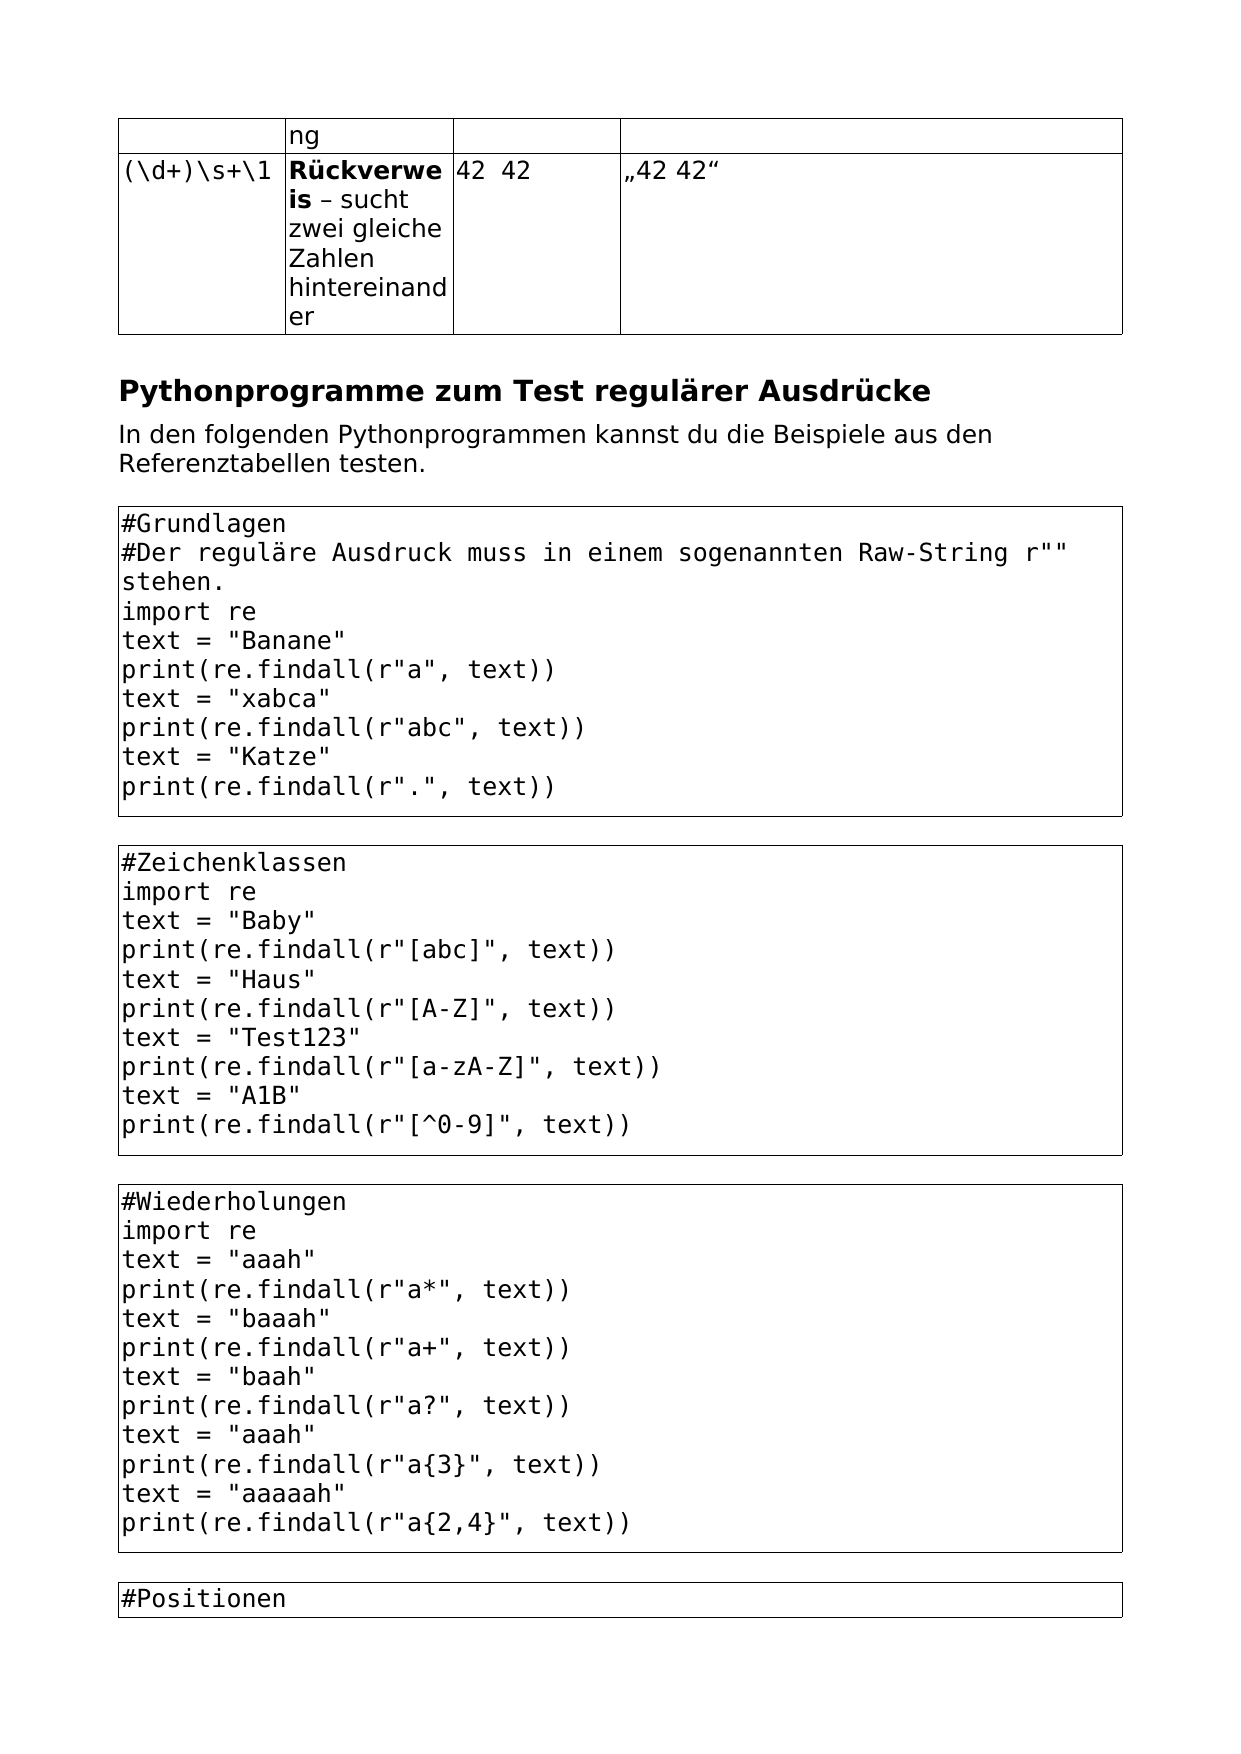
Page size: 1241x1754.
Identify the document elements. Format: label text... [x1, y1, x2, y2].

table_cell [454, 119, 620, 153]
table_cell 42 42 [454, 154, 620, 334]
table_header #Zeichenklassen import re text = "Baby" print(re.findall(r"[abc]", text)) text = "Haus" print(re.findall(r"[A-Z]", text)) text = "Test123" print(re.findall(r"[a-zA-Z]", text)) text = "A1B" print(re.findall(r"[^0-9]", text)) [119, 846, 1122, 1154]
table_cell „42 42“ [621, 154, 1122, 334]
table_cell [621, 119, 1122, 153]
table_cell [119, 119, 285, 153]
table_header #Grundlagen #Der reguläre Ausdruck muss in einem sogenannten Raw-String r"" stehen. import re text = "Banane" print(re.findall(r"a", text)) text = "xabca" print(re.findall(r"abc", text)) text = "Katze" print(re.findall(r".", text)) [119, 507, 1122, 816]
table_header #Positionen [119, 1583, 1122, 1617]
text In den folgenden Pythonprogrammen kannst du die Beispiele aus den Referenztabellen testen. [118, 421, 1122, 479]
table_cell Rückverweis – sucht zwei gleiche Zahlen hintereinander [286, 154, 453, 334]
table_cell (\d+)\s+\1 [119, 154, 285, 334]
table_header #Wiederholungen import re text = "aaah" print(re.findall(r"a*", text)) text = "baaah" print(re.findall(r"a+", text)) text = "baah" print(re.findall(r"a?", text)) text = "aaah" print(re.findall(r"a{3}", text)) text = "aaaaah" print(re.findall(r"a{2,4}", text)) [119, 1185, 1122, 1552]
table_cell ng [286, 119, 453, 153]
subtitle Pythonprogramme zum Test regulärer Ausdrücke [118, 374, 1122, 408]
